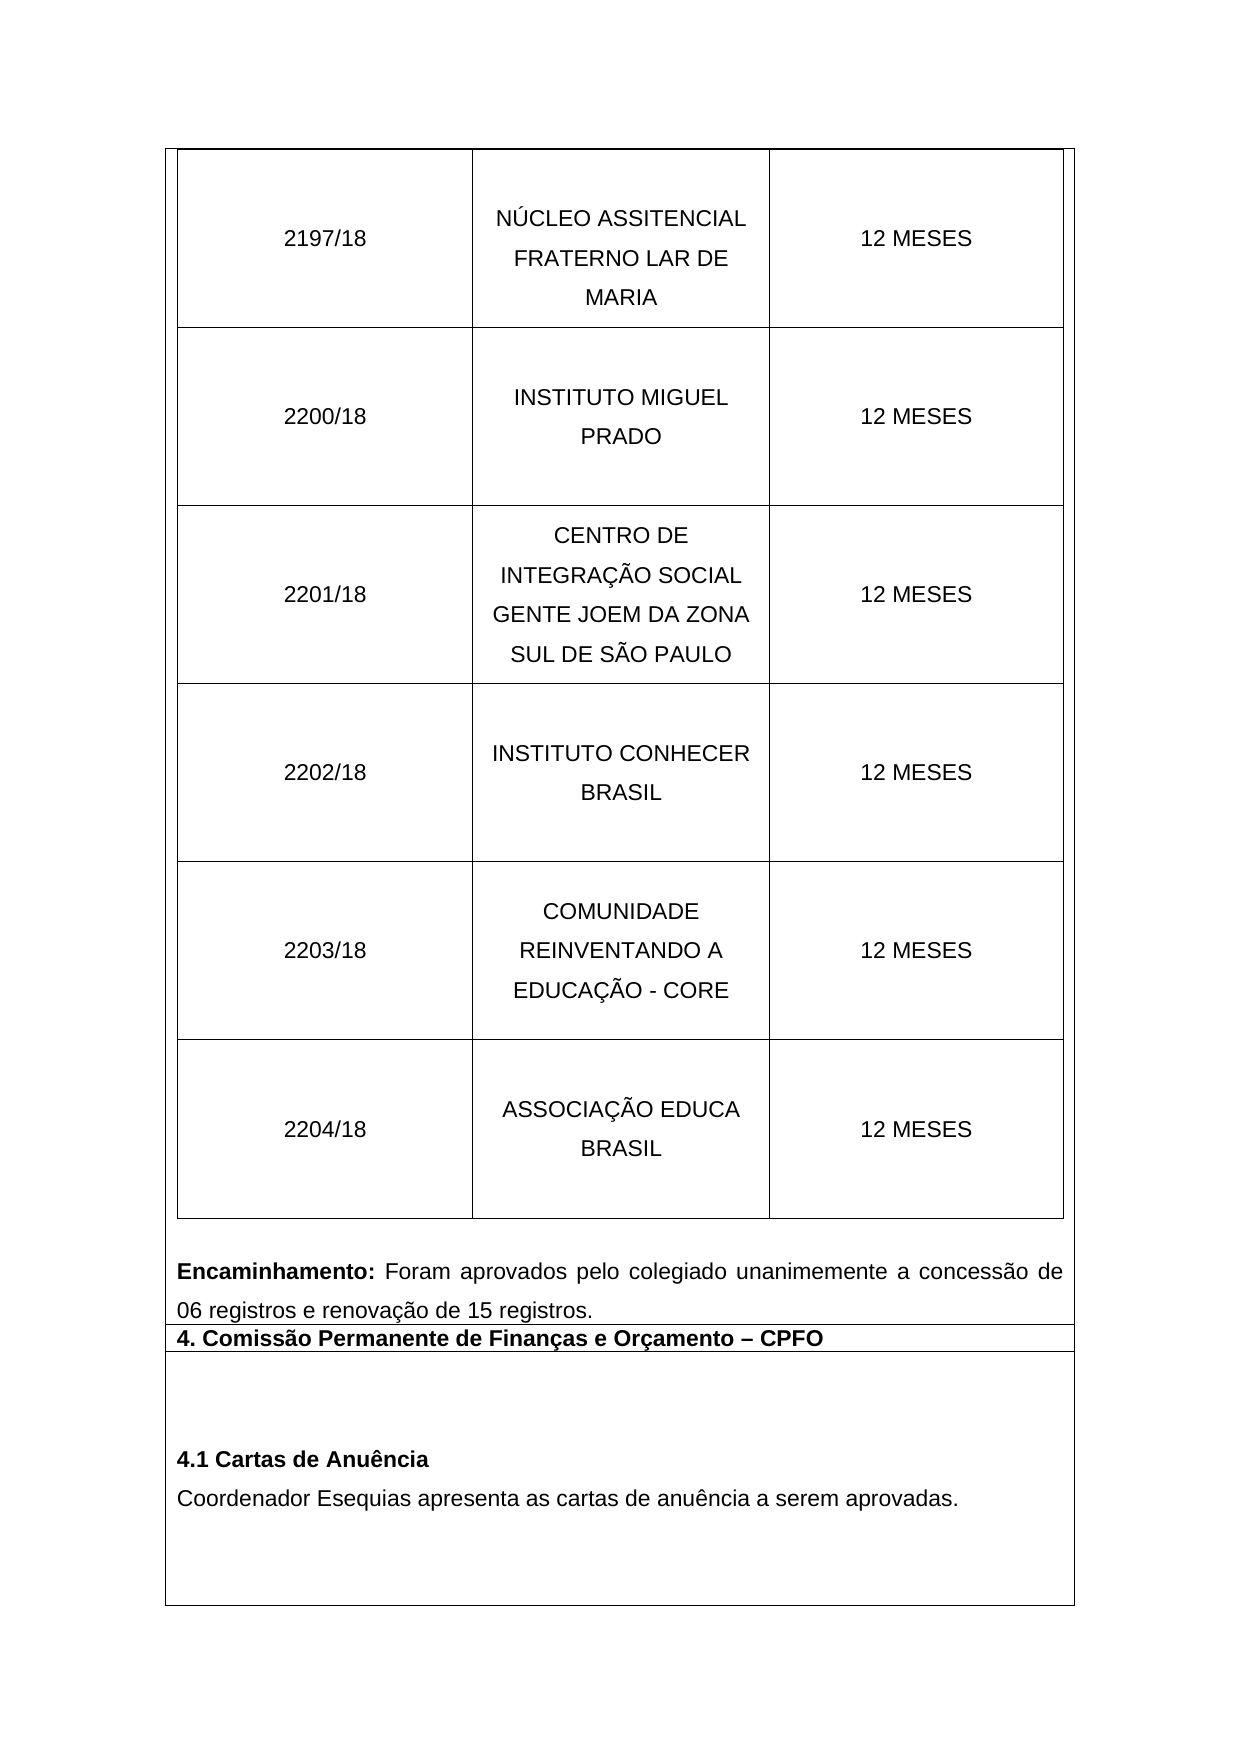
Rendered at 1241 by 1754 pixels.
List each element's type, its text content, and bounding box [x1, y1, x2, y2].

table_cell 4. Comissão Permanente de Finanças e Orçamento – CPFO [166, 1325, 1074, 1351]
table_cell 2197/18 [178, 150, 472, 327]
table_cell 12 MESES [770, 150, 1063, 327]
table_cell 12 MESES [770, 684, 1063, 861]
table_cell CENTRO DE INTEGRAÇÃO SOCIAL GENTE JOEM DA ZONA SUL DE SÃO PAULO [473, 506, 769, 683]
table_cell Encaminhamento: Foram aprovados pelo colegiado unanimemente a concessão de 06 registros e renovação de 15 registros. [166, 149, 1074, 1324]
table_cell 4.1 Cartas de Anuência Coordenador Esequias apresenta as cartas de anuência a serem aprovadas. [166, 1352, 1074, 1605]
table_cell NÚCLEO ASSITENCIAL FRATERNO LAR DE MARIA [473, 150, 769, 327]
table_cell COMUNIDADE REINVENTANDO A EDUCAÇÃO - CORE [473, 862, 769, 1039]
table_cell 12 MESES [770, 328, 1063, 505]
table_cell 12 MESES [770, 506, 1063, 683]
table_cell ASSOCIAÇÃO EDUCA BRASIL [473, 1040, 769, 1217]
table_cell 2200/18 [178, 328, 472, 505]
table_cell 2204/18 [178, 1040, 472, 1217]
table_cell INSTITUTO CONHECER BRASIL [473, 684, 769, 861]
table_cell 2201/18 [178, 506, 472, 683]
table_cell 2203/18 [178, 862, 472, 1039]
table_cell INSTITUTO MIGUEL PRADO [473, 328, 769, 505]
table_cell 12 MESES [770, 1040, 1063, 1217]
table_cell 2202/18 [178, 684, 472, 861]
table_cell 12 MESES [770, 862, 1063, 1039]
